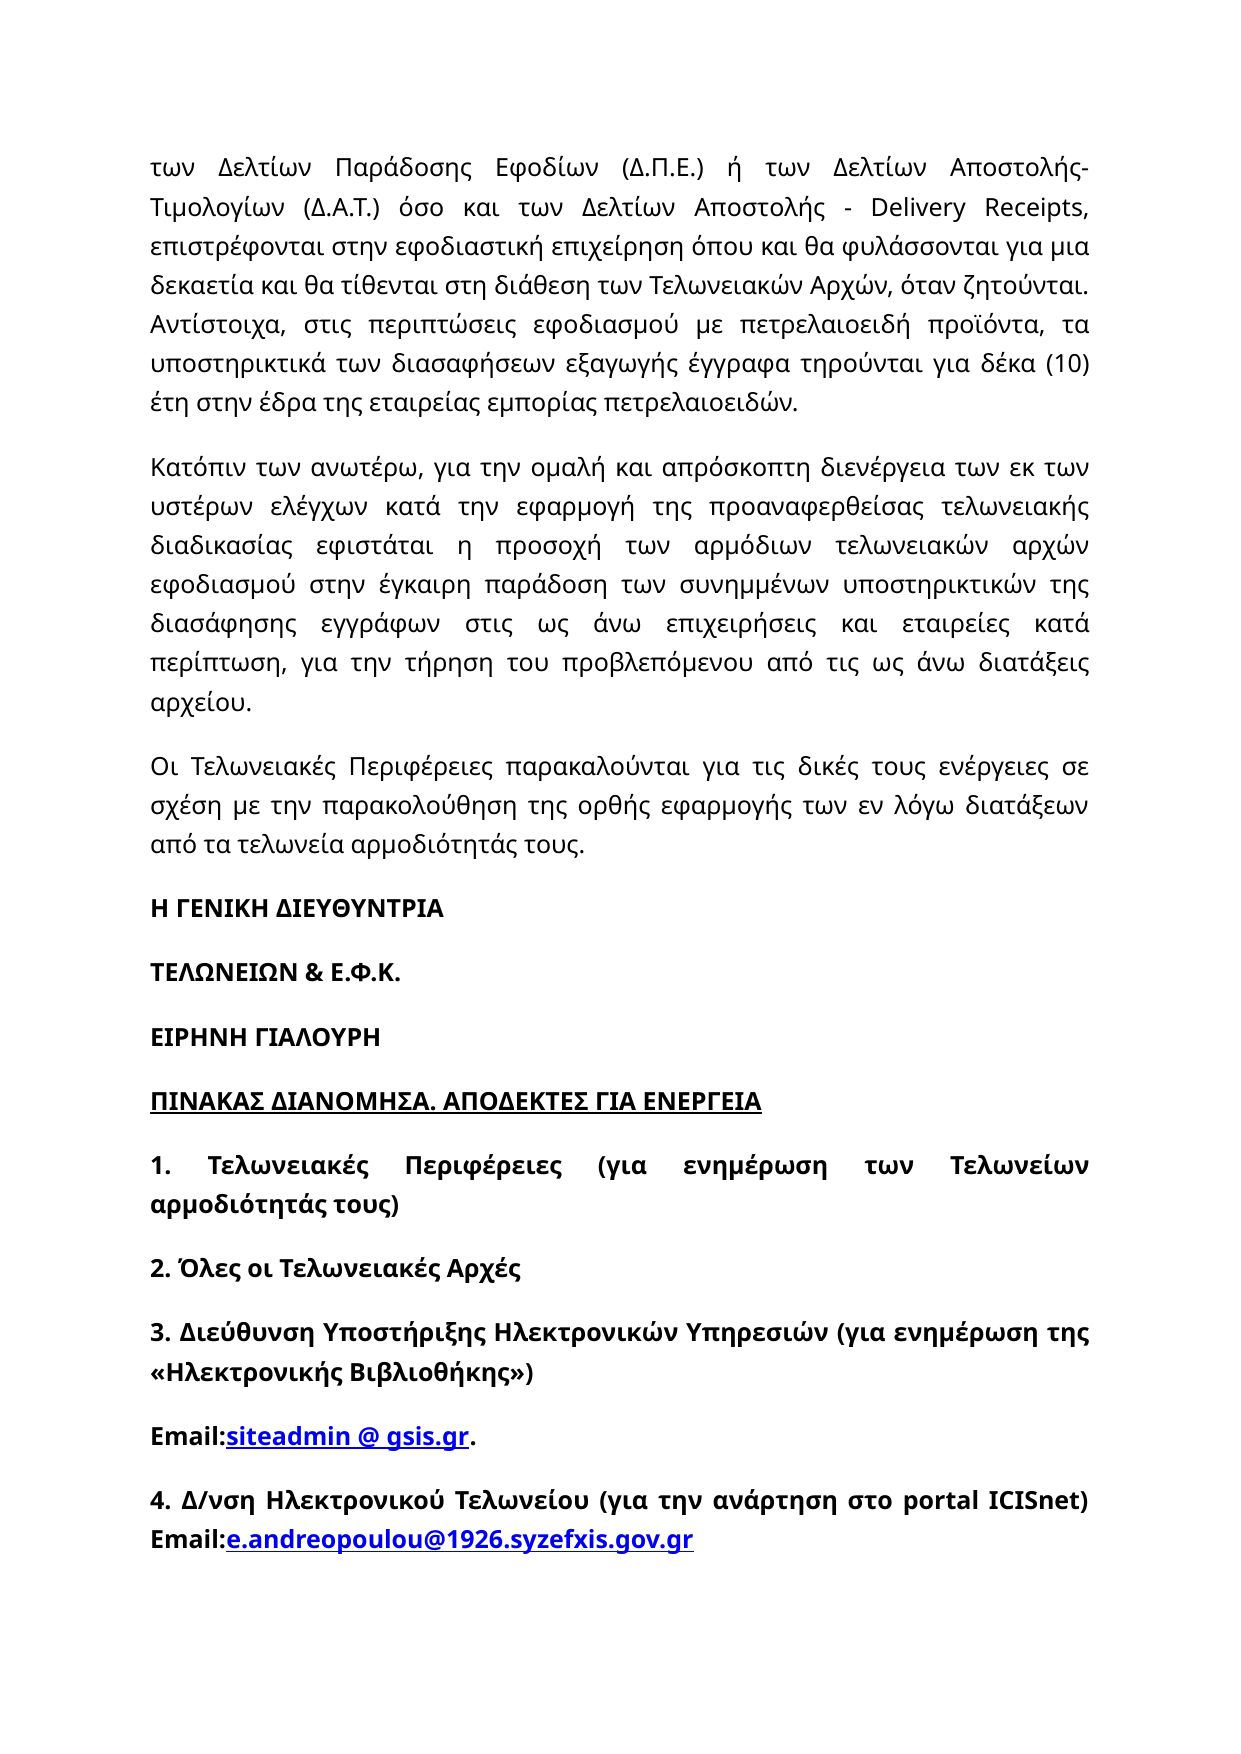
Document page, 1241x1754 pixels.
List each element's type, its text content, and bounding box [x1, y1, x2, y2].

text ΤΕΛΩΝΕΙΩΝ & Ε.Φ.Κ. [150, 955, 1090, 989]
text 3. Διεύθυνση Υποστήριξης Ηλεκτρονικών Υπηρεσιών (για ενημέρωση της «Ηλεκτρονικής Βιβλιοθήκης») [150, 1315, 1090, 1388]
text των Δελτίων Παράδοσης Εφοδίων (Δ.Π.Ε.) ή των Δελτίων Αποστολής-Τιμολογίων (Δ.Α.Τ.) όσο και των Δελτίων Αποστολής - Delivery Receipts, επιστρέφονται στην εφοδιαστική επιχείρηση όπου και θα φυλάσσονται για μια δεκαετία και θα τίθενται στη διάθεση των Τελωνειακών Αρχών, όταν ζητούνται. Αντίστοιχα, στις περιπτώσεις εφοδιασμού με πετρελαιοειδή προϊόντα, τα υποστηρικτικά των διασαφήσεων εξαγωγής έγγραφα τηρούνται για δέκα (10) έτη στην έδρα της εταιρείας εμπορίας πετρελαιοειδών. [150, 150, 1090, 419]
text Η ΓΕΝΙΚΗ ΔΙΕΥΘΥΝΤΡΙΑ [150, 891, 1090, 925]
text 2. Όλες οι Τελωνειακές Αρχές [150, 1251, 1090, 1285]
text 1. Τελωνειακές Περιφέρειες (για ενημέρωση των Τελωνείων αρμοδιότητάς τους) [150, 1147, 1090, 1221]
text Email:siteadmin @ gsis.gr. [150, 1418, 1090, 1452]
text ΠΙΝΑΚΑΣ ΔΙΑΝΟΜΗΣΑ. ΑΠΟΔΕΚΤΕΣ ΓΙΑ ΕΝΕΡΓΕΙΑ [150, 1083, 1090, 1117]
text Οι Τελωνειακές Περιφέρειες παρακαλούνται για τις δικές τους ενέργειες σε σχέση με την παρακολούθηση της ορθής εφαρμογής των εν λόγω διατάξεων από τα τελωνεία αρμοδιότητάς τους. [150, 748, 1090, 861]
text ΕΙΡΗΝΗ ΓΙΑΛΟΥΡΗ [150, 1019, 1090, 1053]
text Κατόπιν των ανωτέρω, για την ομαλή και απρόσκοπτη διενέργεια των εκ των υστέρων ελέγχων κατά την εφαρμογή της προαναφερθείσας τελωνειακής διαδικασίας εφιστάται η προσοχή των αρμόδιων τελωνειακών αρχών εφοδιασμού στην έγκαιρη παράδοση των συνημμένων υποστηρικτικών της διασάφησης εγγράφων στις ως άνω επιχειρήσεις και εταιρείες κατά περίπτωση, για την τήρηση του προβλεπόμενου από τις ως άνω διατάξεις αρχείου. [150, 449, 1090, 718]
text 4. Δ/νση Ηλεκτρονικού Τελωνείου (για την ανάρτηση στο portal ICISnet) Email:e.andreopoulou@1926.syzefxis.gov.gr [150, 1482, 1090, 1556]
